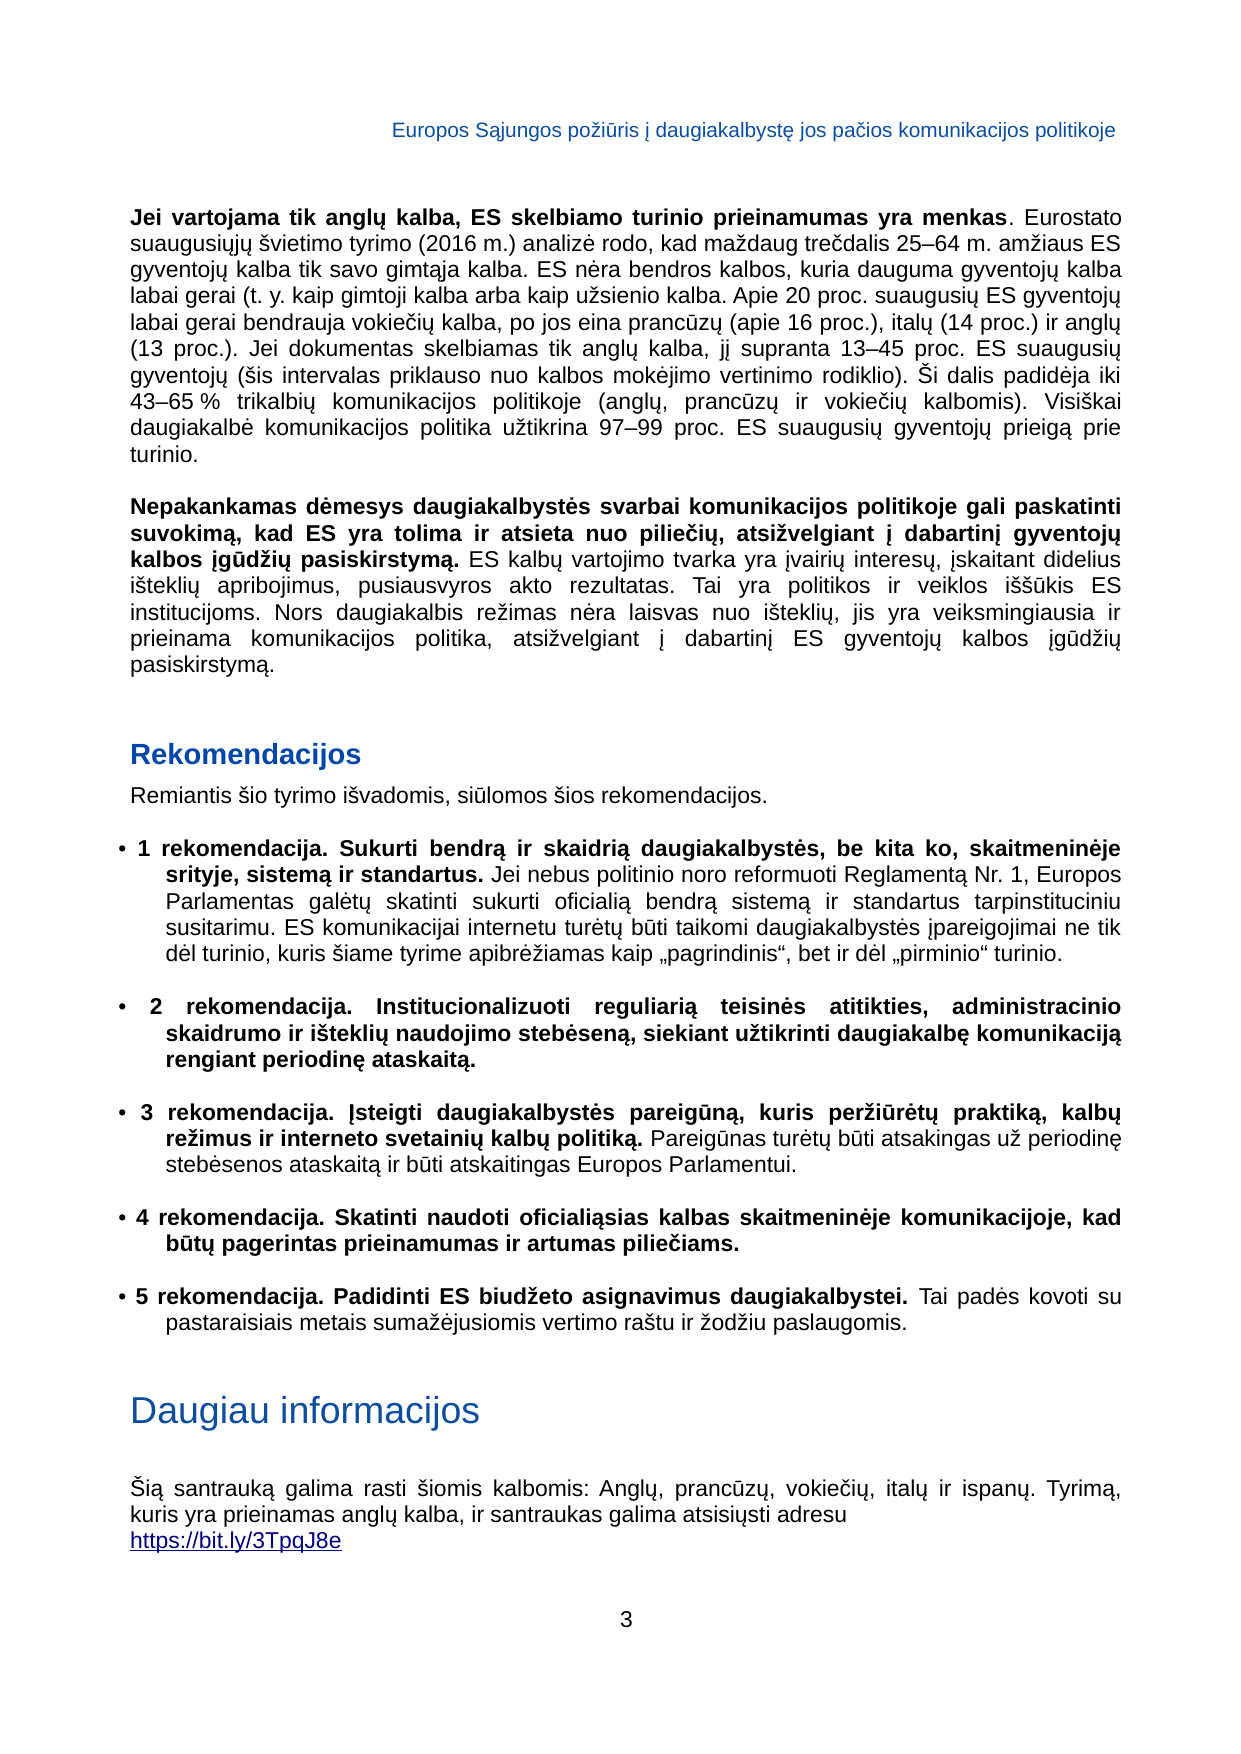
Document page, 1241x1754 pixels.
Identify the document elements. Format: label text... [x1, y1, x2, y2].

text • 3 rekomendacija. Įsteigti daugiakalbystės pareigūną, kuris peržiūrėtų praktiką, kalbų režimus ir interneto svetainių kalbų politiką. Pareigūnas turėtų būti atsakingas už periodinę stebėsenos ataskaitą ir būti atskaitingas Europos Parlamentui. [118, 1098, 1122, 1178]
text Šią santrauką galima rasti šiomis kalbomis: Anglų, prancūzų, vokiečių, italų ir ispanų. Tyrimą, kuris yra prieinamas anglų kalba, ir santraukas galima atsisiųsti adresu [130, 1475, 1122, 1527]
subtitle Rekomendacijos [130, 737, 1122, 771]
text Jei vartojama tik anglų kalba, ES skelbiamo turinio prieinamumas yra menkas. Eurostato suaugusiųjų švietimo tyrimo (2016 m.) analizė rodo, kad maždaug trečdalis 25–64 m. amžiaus ES gyventojų kalba tik savo gimtąja kalba. ES nėra bendros kalbos, kuria dauguma gyventojų kalba labai gerai (t. y. kaip gimtoji kalba arba kaip užsienio kalba. Apie 20 proc. suaugusių ES gyventojų labai gerai bendrauja vokiečių kalba, po jos eina prancūzų (apie 16 proc.), italų (14 proc.) ir anglų (13 proc.). Jei dokumentas skelbiamas tik anglų kalba, jį supranta 13–45 proc. ES suaugusių gyventojų (šis intervalas priklauso nuo kalbos mokėjimo vertinimo rodiklio). Ši dalis padidėja iki 43–65 % trikalbių komunikacijos politikoje (anglų, prancūzų ir vokiečių kalbomis). Visiškai daugiakalbė komunikacijos politika užtikrina 97–99 proc. ES suaugusių gyventojų prieigą prie turinio. [130, 203, 1122, 467]
text Nepakankamas dėmesys daugiakalbystės svarbai komunikacijos politikoje gali paskatinti suvokimą, kad ES yra tolima ir atsieta nuo piliečių, atsižvelgiant į dabartinį gyventojų kalbos įgūdžių pasiskirstymą. ES kalbų vartojimo tvarka yra įvairių interesų, įskaitant didelius išteklių apribojimus, pusiausvyros akto rezultatas. Tai yra politikos ir veiklos iššūkis ES institucijoms. Nors daugiakalbis režimas nėra laisvas nuo išteklių, jis yra veiksmingiausia ir prieinama komunikacijos politika, atsižvelgiant į dabartinį ES gyventojų kalbos įgūdžių pasiskirstymą. [130, 493, 1122, 678]
text • 5 rekomendacija. Padidinti ES biudžeto asignavimus daugiakalbystei. Tai padės kovoti su pastaraisiais metais sumažėjusiomis vertimo raštu ir žodžiu paslaugomis. [118, 1283, 1122, 1336]
text • 4 rekomendacija. Skatinti naudoti oficialiąsias kalbas skaitmeninėje komunikacijoje, kad būtų pagerintas prieinamumas ir artumas piliečiams. [118, 1204, 1122, 1257]
text Remiantis šio tyrimo išvadomis, siūlomos šios rekomendacijos. [130, 782, 1122, 809]
text • 1 rekomendacija. Sukurti bendrą ir skaidrią daugiakalbystės, be kita ko, skaitmeninėje srityje, sistemą ir standartus. Jei nebus politinio noro reformuoti Reglamentą Nr. 1, Europos Parlamentas galėtų skatinti sukurti oficialią bendrą sistemą ir standartus tarpinstituciniu susitarimu. ES komunikacijai internetu turėtų būti taikomi daugiakalbystės įpareigojimai ne tik dėl turinio, kuris šiame tyrime apibrėžiamas kaip „pagrindinis“, bet ir dėl „pirminio“ turinio. [118, 835, 1122, 967]
text • 2 rekomendacija. Institucionalizuoti reguliarią teisinės atitikties, administracinio skaidrumo ir išteklių naudojimo stebėseną, siekiant užtikrinti daugiakalbę komunikaciją rengiant periodinę ataskaitą. [118, 993, 1122, 1072]
text Daugiau informacijos [130, 1388, 1122, 1432]
text https://bit.ly/3TpqJ8e [130, 1527, 1122, 1554]
